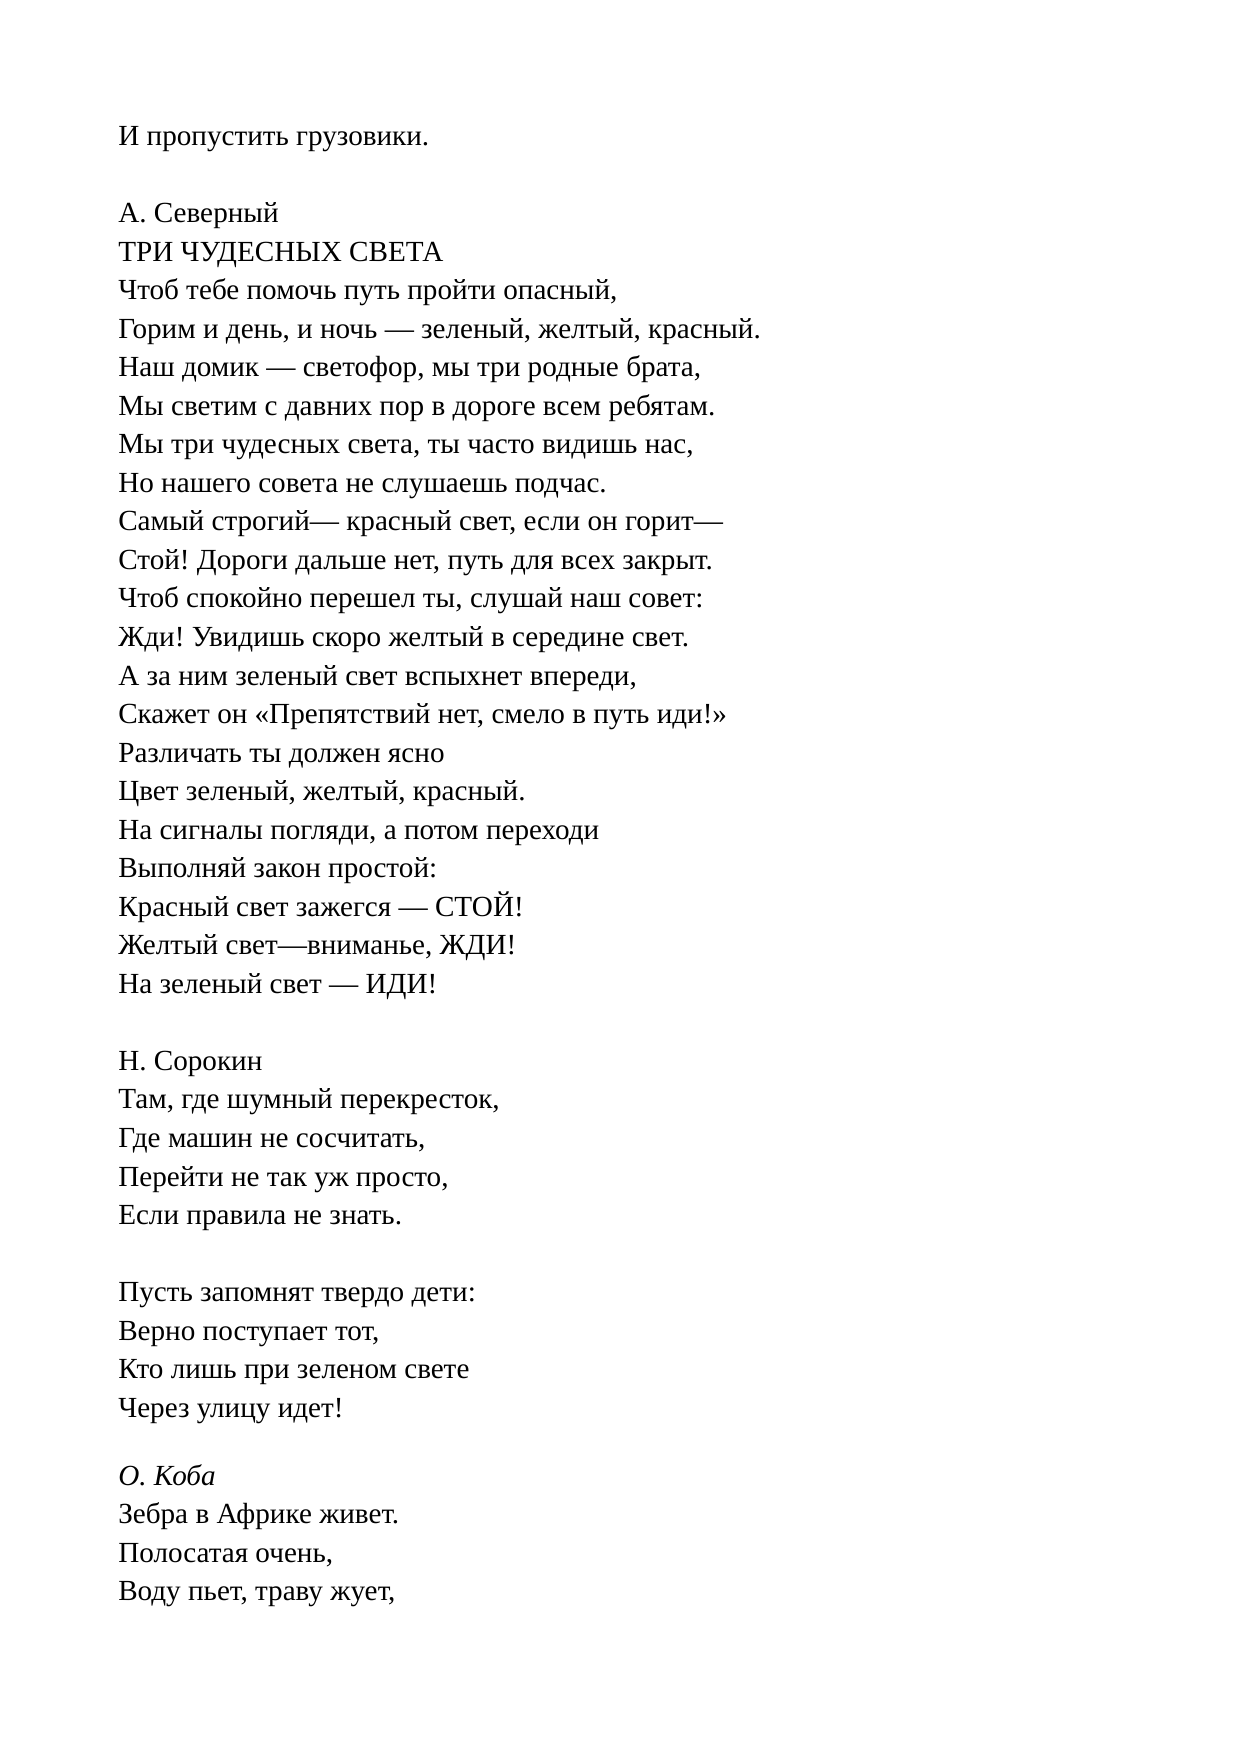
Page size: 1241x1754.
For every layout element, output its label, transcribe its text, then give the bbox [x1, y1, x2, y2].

text О. Коба Зебра в Африке живет. Полосатая очень, Воду пьет, траву жует, [118, 1458, 1122, 1607]
text И пропустить грузовики. А. Северный ТРИ ЧУДЕСНЫХ СВЕТА Чтоб тебе помочь путь пройти опасный, Горим и день, и ночь — зеленый, желтый, красный. Наш домик — светофор, мы три родные брата, Мы светим с давних пор в дороге всем ребятам. Мы три чудесных света, ты часто видишь нас, Но нашего совета не слушаешь подчас. Самый строгий— красный свет, если он горит— Стой! Дороги дальше нет, путь для всех закрыт. Чтоб спокойно перешел ты, слушай наш совет: Жди! Увидишь скоро желтый в середине свет. А за ним зеленый свет вспыхнет впереди, Скажет он «Препятствий нет, смело в путь иди!» Различать ты должен ясно Цвет зеленый, желтый, красный. На сигналы погляди, а потом переходи Выполняй закон простой: Красный свет зажегся — СТОЙ! Желтый свет—вниманье, ЖДИ! На зеленый свет — ИДИ! Н. Сорокин Там, где шумный перекресток, Где машин не сосчитать, Перейти не так уж просто, Если правила не знать. Пусть запомнят твердо дети: Верно поступает тот, Кто лишь при зеленом свете Через улицу идет! [118, 118, 1122, 1423]
